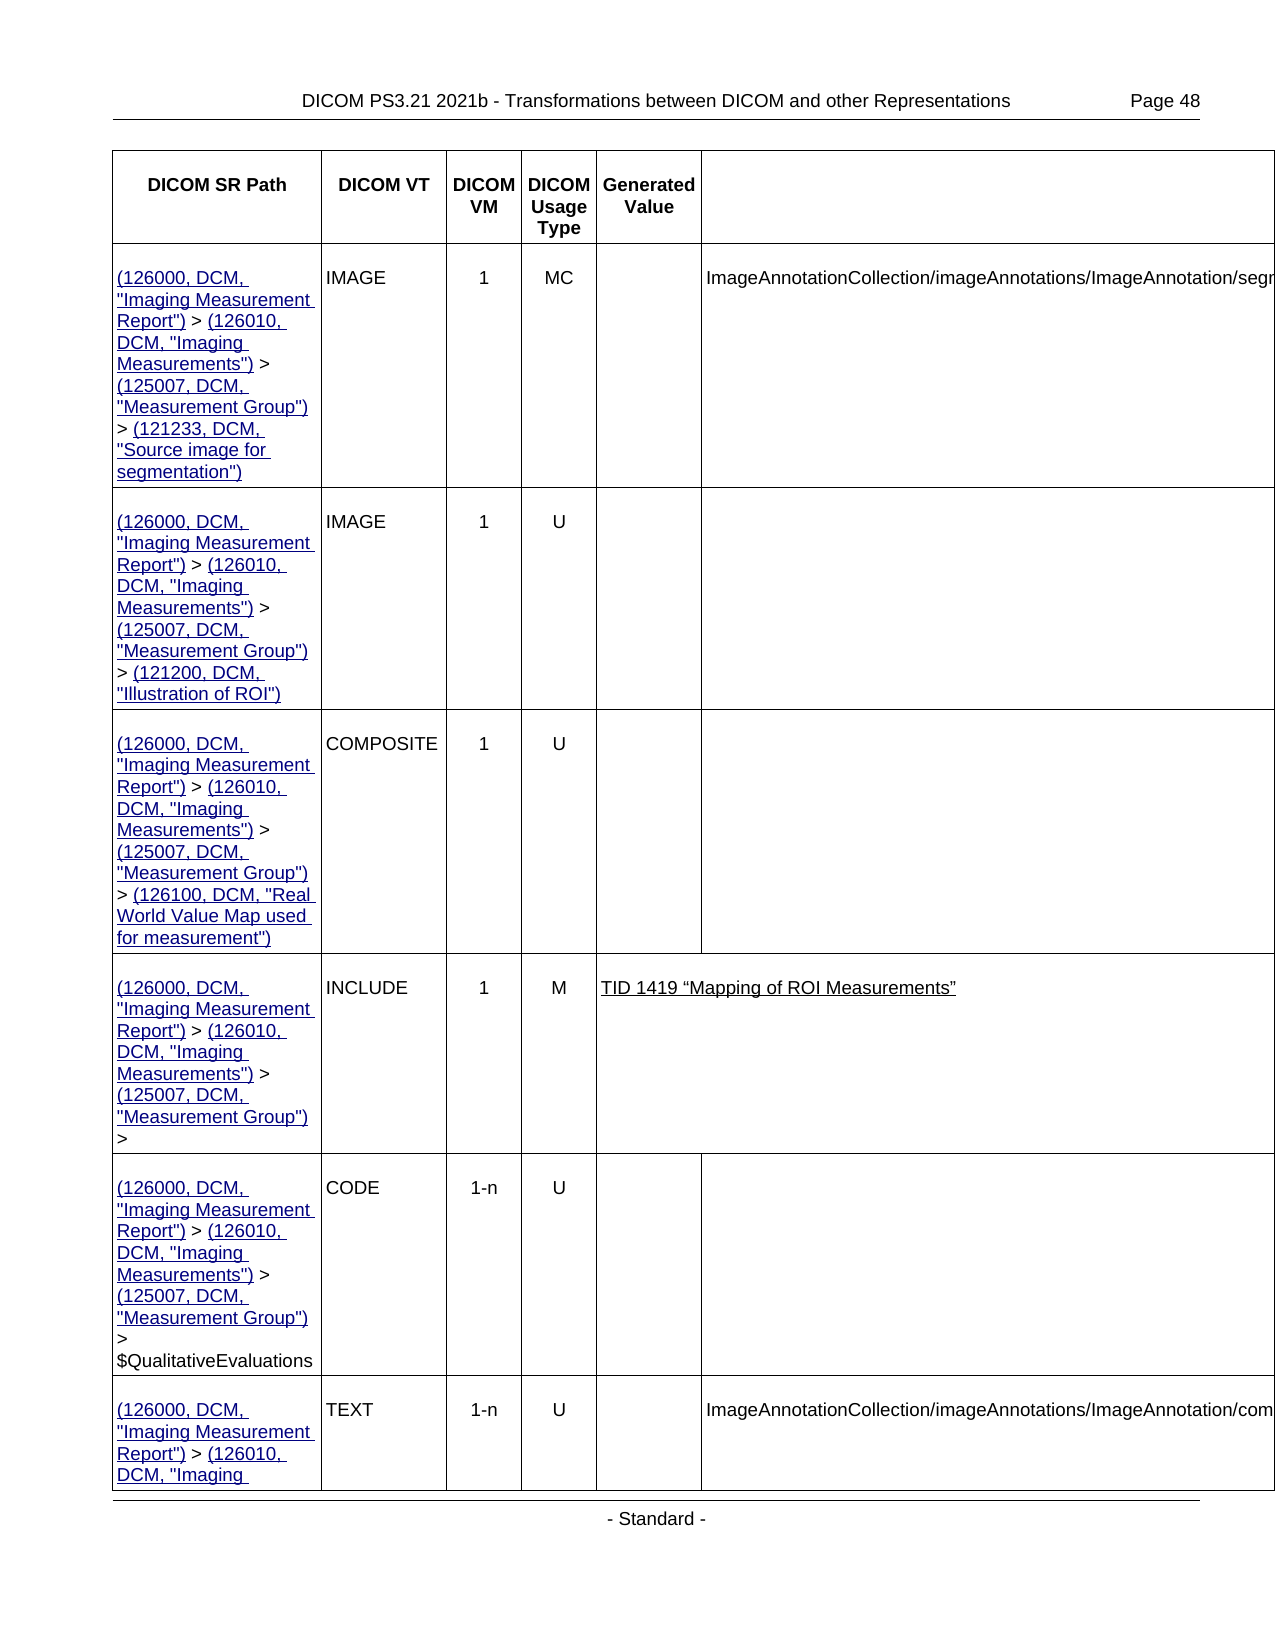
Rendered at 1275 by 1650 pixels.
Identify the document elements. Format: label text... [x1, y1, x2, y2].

table_cell U [522, 488, 596, 709]
table_cell [702, 488, 1274, 709]
table_cell IMAGE [322, 488, 446, 709]
table_cell IMAGE [322, 244, 446, 487]
table_header AIM Element or Attribute [702, 151, 1274, 243]
table_cell [597, 488, 701, 709]
table_cell [597, 1154, 701, 1375]
table_header DICOM VM [447, 151, 521, 243]
table_header DICOM Usage Type [522, 151, 596, 243]
table_cell [702, 710, 1274, 952]
table_cell 1 [447, 710, 521, 952]
table_cell [597, 244, 701, 487]
table_cell [597, 710, 701, 952]
table_cell 1 [447, 488, 521, 709]
table_cell U [522, 1376, 596, 1490]
table_header Generated Value [597, 151, 701, 243]
table_cell (126000, DCM, "Imaging Measurement Report") > (126010, DCM, "Imaging Measurements") > (125007, DCM, "Measurement Group") > [113, 954, 321, 1153]
table_header DICOM SR Path [113, 151, 321, 243]
table_cell MC [522, 244, 596, 487]
table_cell (126000, DCM, "Imaging Measurement Report") > (126010, DCM, "Imaging Measurements") > (125007, DCM, "Measurement Group") > $QualitativeEvaluations [113, 1154, 321, 1375]
table_cell [597, 1376, 701, 1490]
table_cell CODE [322, 1154, 446, 1375]
table_cell (126000, DCM, "Imaging Measurement Report") > (126010, DCM, "Imaging Measurements") > (125007, DCM, "Measurement Group") > (126100, DCM, "Real World Value Map used for measurement") [113, 710, 321, 952]
table_cell TID 1419 “Mapping of ROI Measurements” [597, 954, 1274, 1153]
table_cell (126000, DCM, "Imaging Measurement Report") > (126010, DCM, "Imaging [113, 1376, 321, 1490]
table_cell U [522, 1154, 596, 1375]
table_cell 1-n [447, 1376, 521, 1490]
table_cell [702, 1154, 1274, 1375]
table_cell (126000, DCM, "Imaging Measurement Report") > (126010, DCM, "Imaging Measurements") > (125007, DCM, "Measurement Group") > (121233, DCM, "Source image for segmentation") [113, 244, 321, 487]
table_cell U [522, 710, 596, 952]
table_cell 1 [447, 954, 521, 1153]
table_cell M [522, 954, 596, 1153]
table_cell (126000, DCM, "Imaging Measurement Report") > (126010, DCM, "Imaging Measurements") > (125007, DCM, "Measurement Group") > (121200, DCM, "Illustration of ROI") [113, 488, 321, 709]
table_header DICOM VT [322, 151, 446, 243]
table_cell 1-n [447, 1154, 521, 1375]
table_cell Image​Annotation​​Collection/​image​Annotations/​Image​Annotation/​comment/​@value [702, 1376, 1274, 1490]
table_cell COMPOSITE [322, 710, 446, 952]
table_cell 1 [447, 244, 521, 487]
table_cell Image​Annotation​​Collection/​image​Annotations/​Image​Annotation/​​segmentation​Entity​Collection/​SegmentationEntity/​referencedSopInstanceUid/​@root [702, 244, 1274, 487]
table_cell INCLUDE [322, 954, 446, 1153]
table_cell TEXT [322, 1376, 446, 1490]
